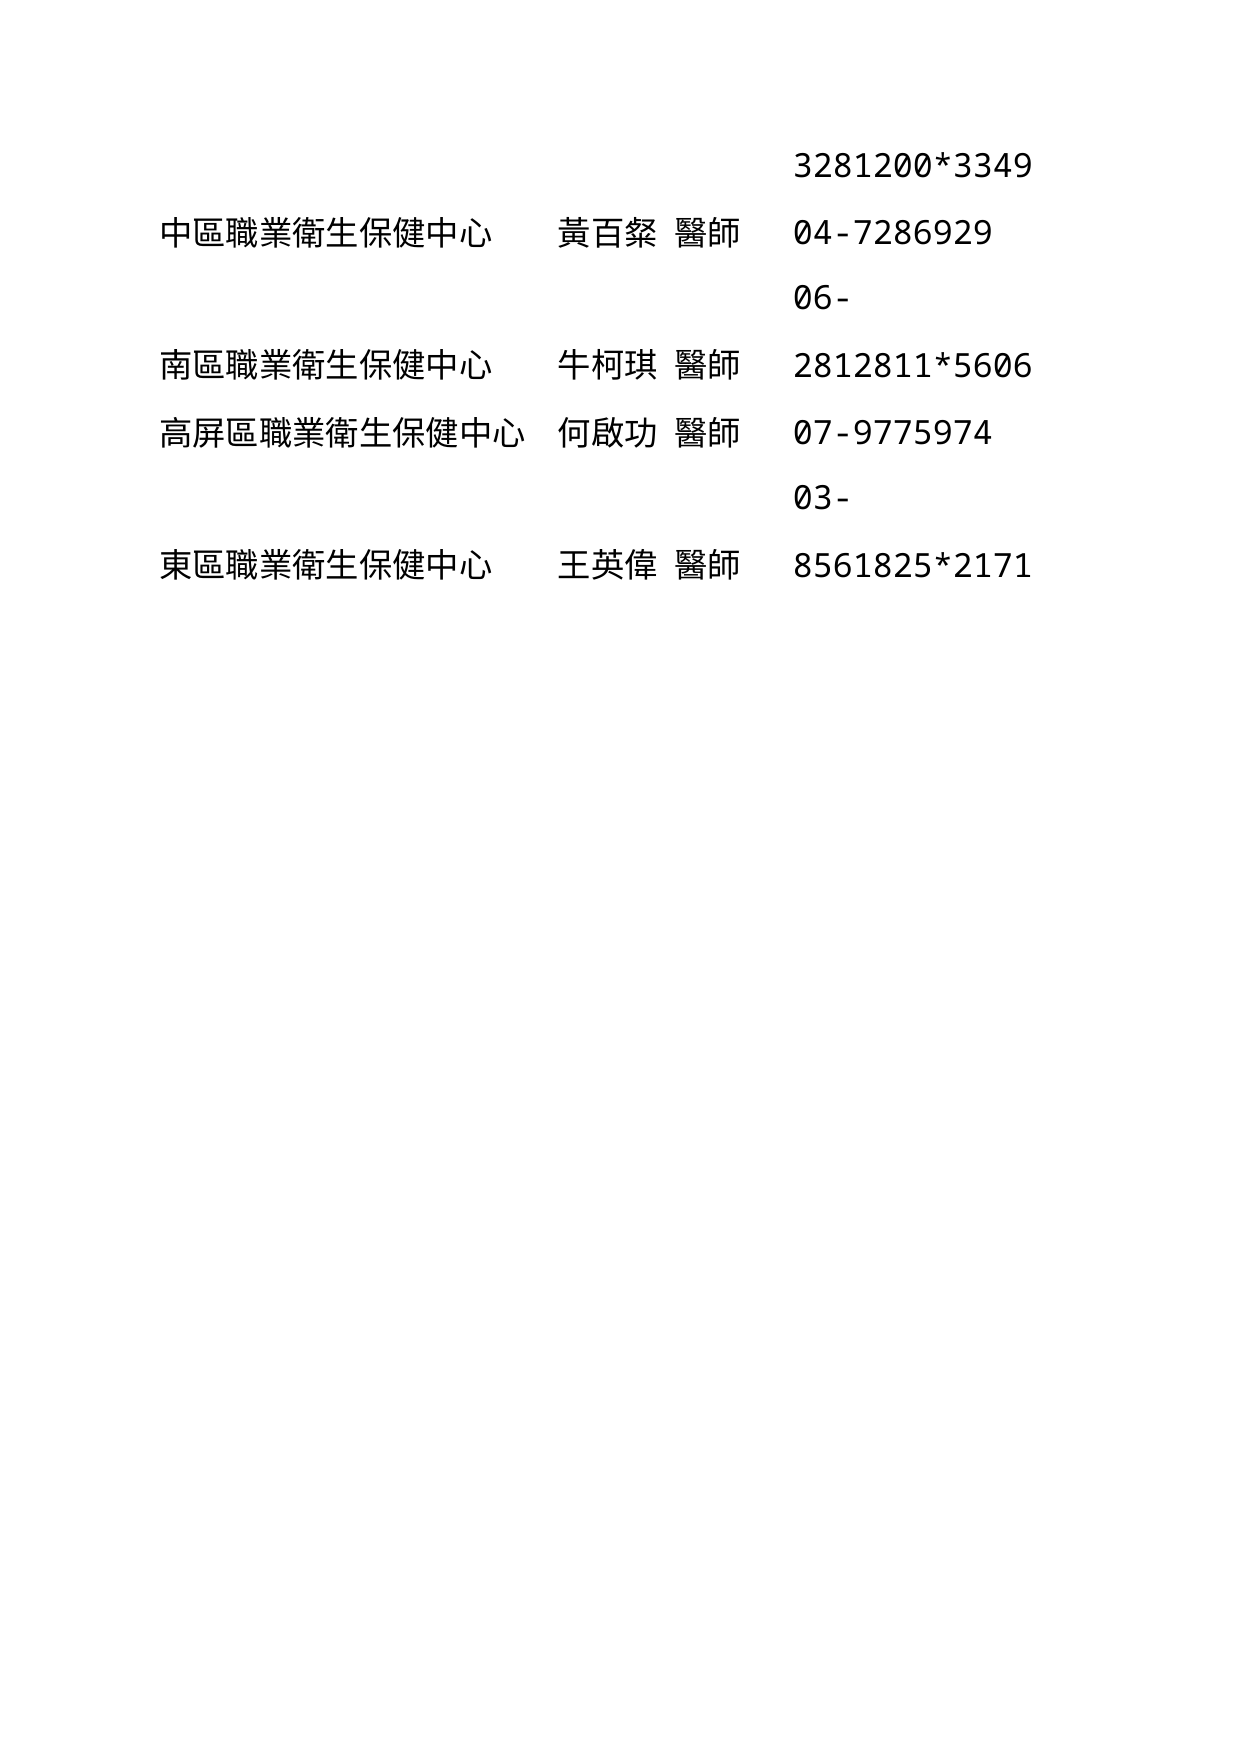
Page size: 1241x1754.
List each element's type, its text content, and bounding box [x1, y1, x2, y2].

table_cell 牛柯琪 醫師 [546, 274, 781, 406]
table_cell 04-7286929 [781, 206, 1098, 274]
table_cell 07-9775974 [781, 406, 1098, 474]
table_cell 中區職業衛生保健中心 [148, 206, 546, 274]
table_cell 3281200*3349 [781, 142, 1098, 206]
table_cell [148, 142, 546, 206]
table_cell 何啟功 醫師 [546, 406, 781, 474]
table_cell 黃百粲 醫師 [546, 206, 781, 274]
table_cell 南區職業衛生保健中心 [148, 274, 546, 406]
table_cell 高屏區職業衛生保健中心 [148, 406, 546, 474]
table_cell 06-2812811*5606 [781, 274, 1098, 406]
table_cell [546, 142, 781, 206]
table_cell 03-8561825*2171 [781, 474, 1098, 606]
table_cell 東區職業衛生保健中心 [148, 474, 546, 606]
table_cell 王英偉 醫師 [546, 474, 781, 606]
